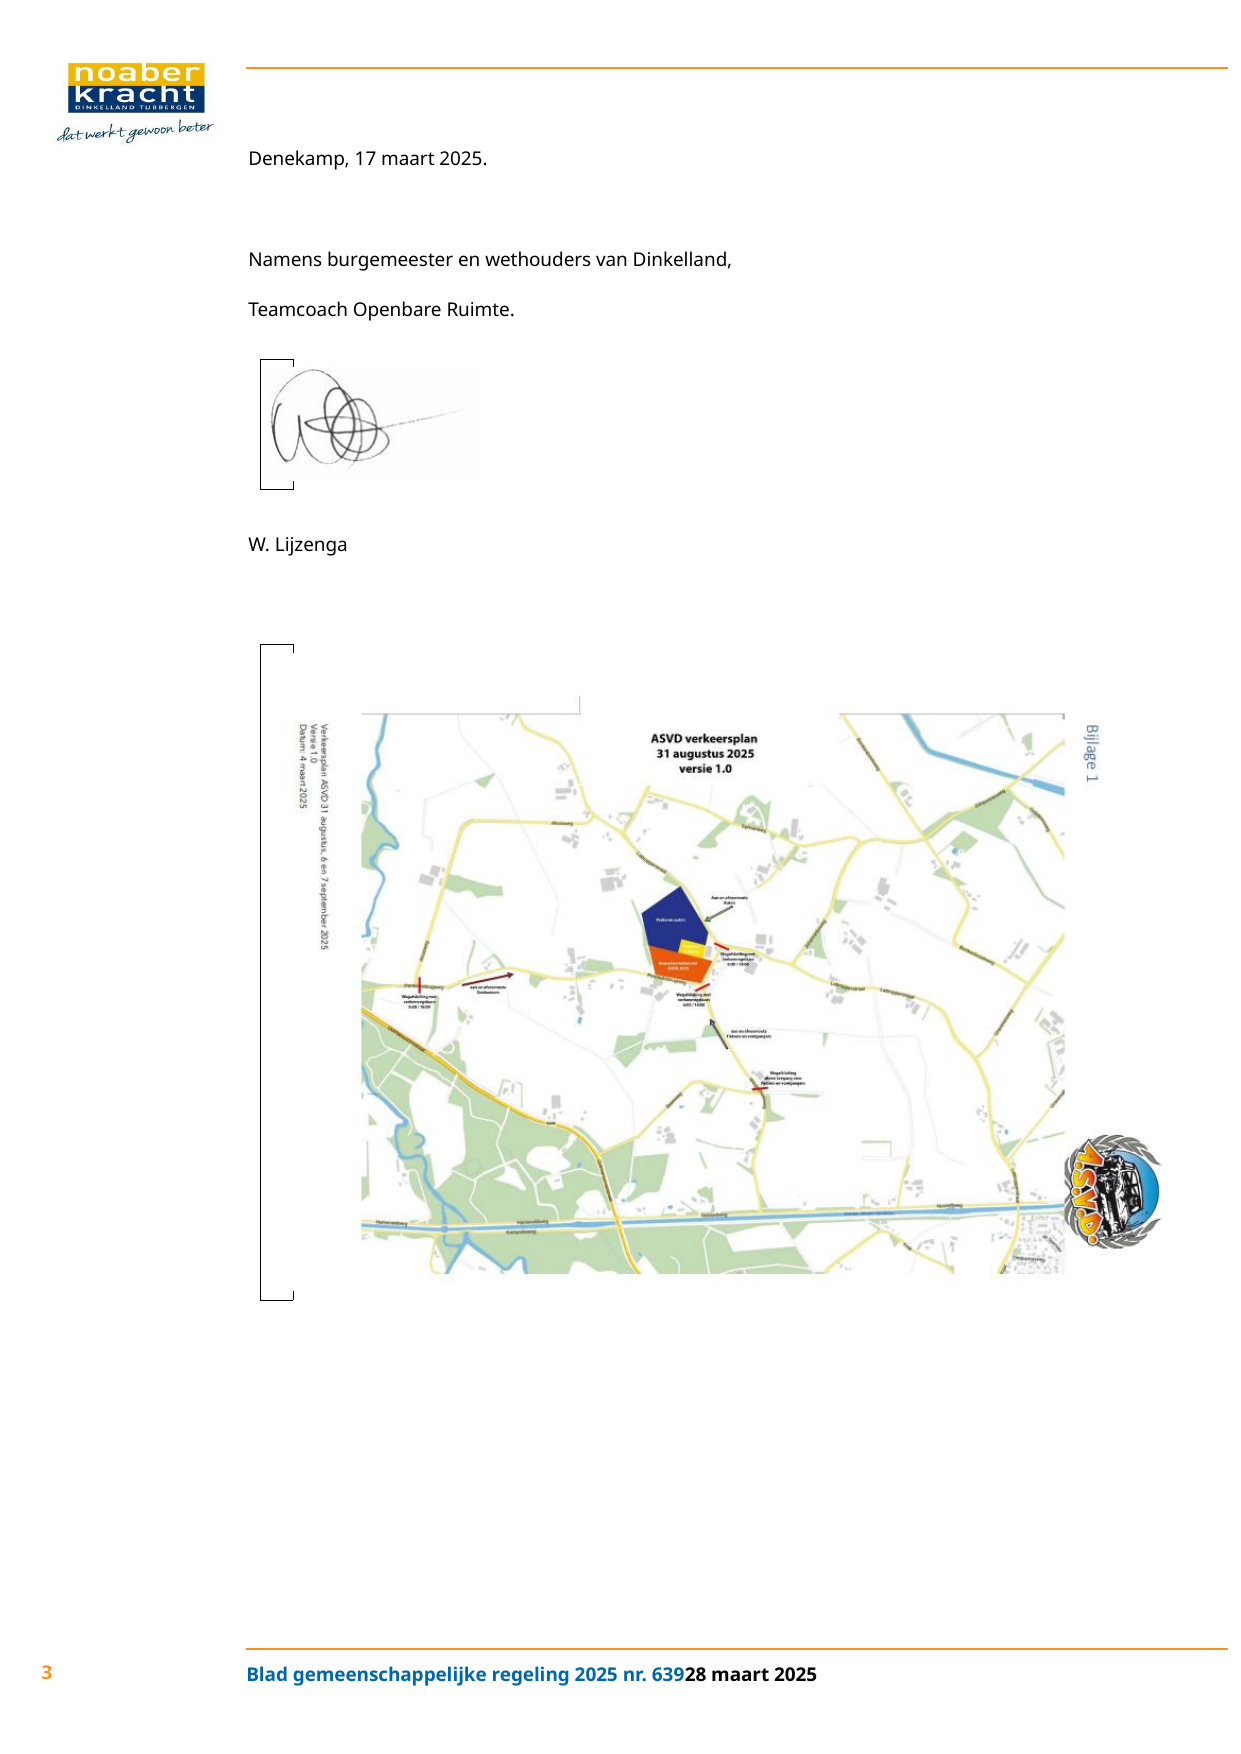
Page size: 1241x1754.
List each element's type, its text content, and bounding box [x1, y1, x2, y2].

picture [268, 653, 1173, 1291]
picture [41, 47, 231, 172]
text Denekamp, 17 maart 2025. [248, 145, 1152, 171]
text W. Lijzenga [248, 532, 1152, 557]
picture [268, 367, 483, 481]
text Namens burgemeester en wethouders van Dinkelland, [248, 246, 1152, 272]
text Teamcoach Openbare Ruimte. [248, 296, 1152, 322]
